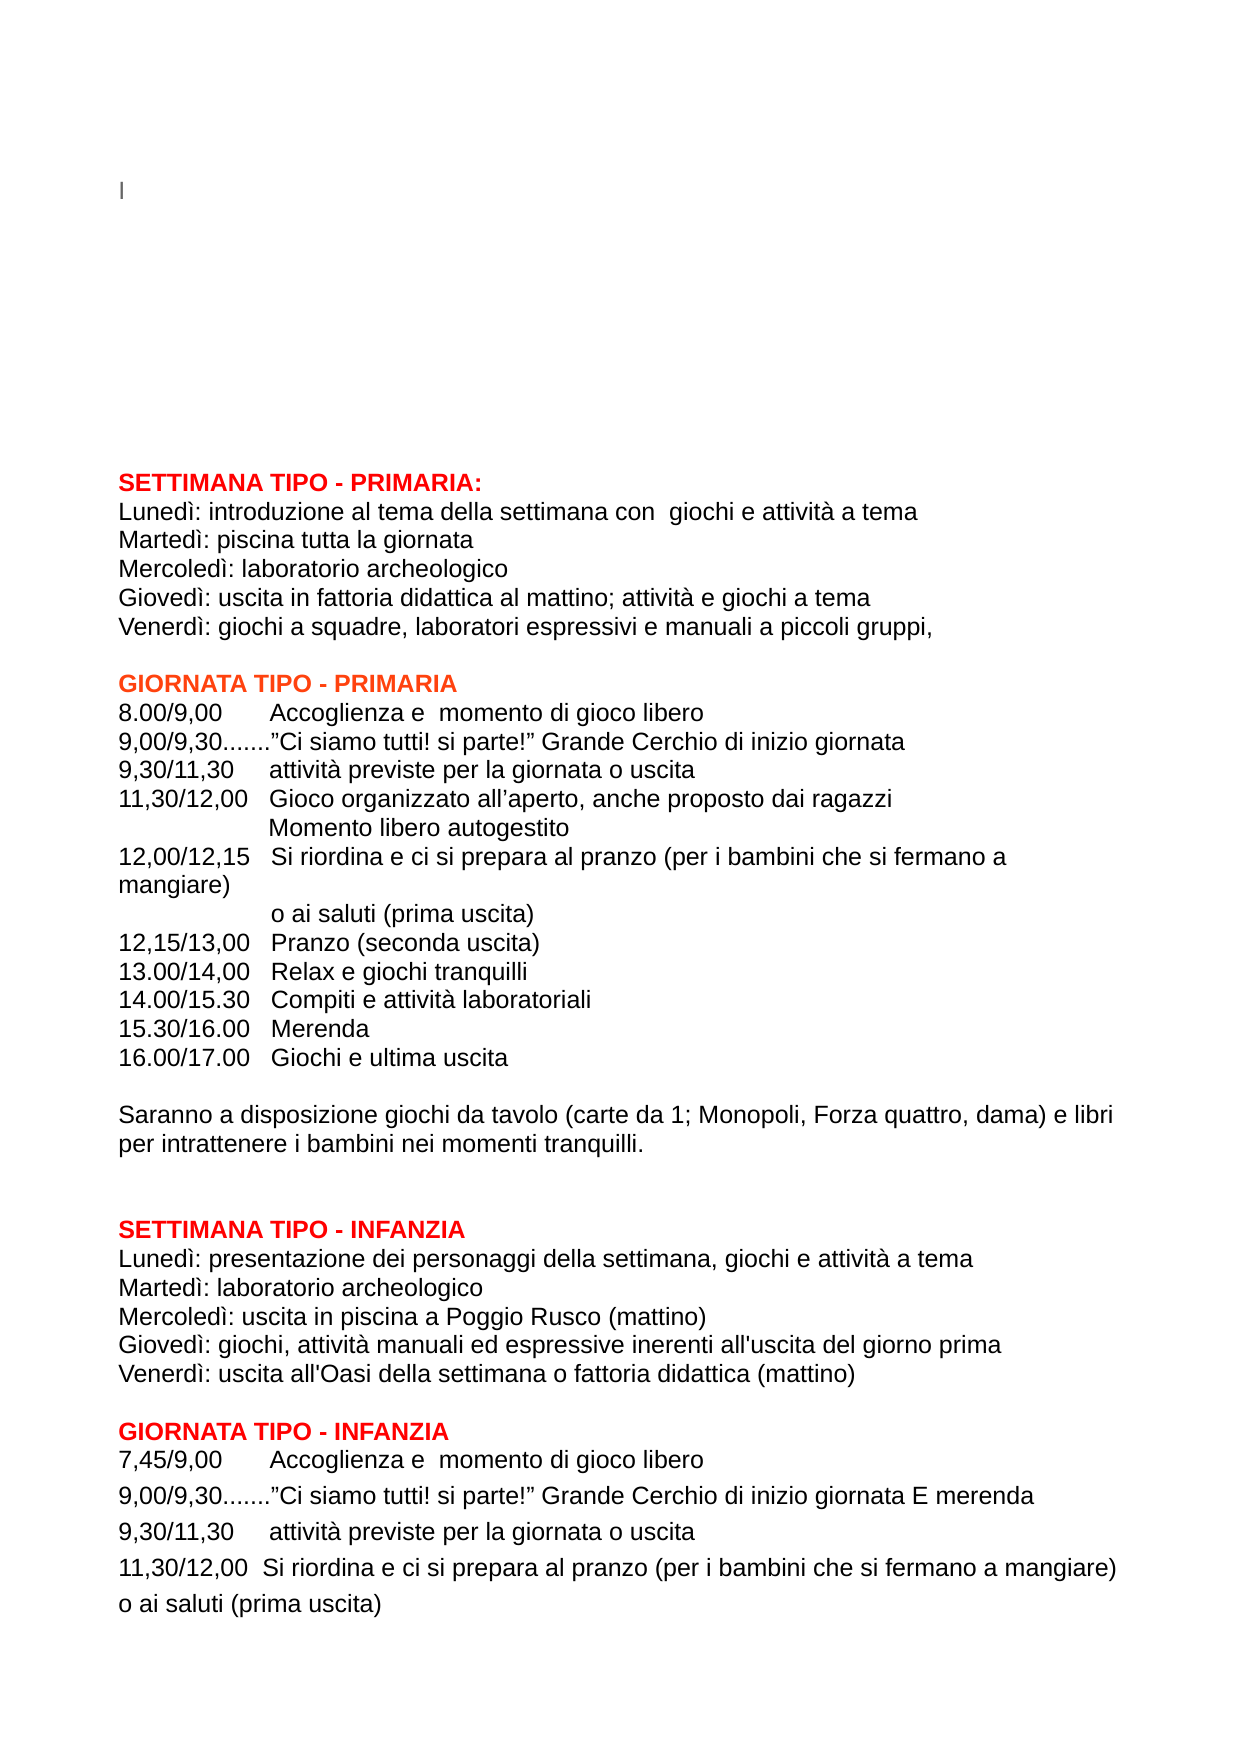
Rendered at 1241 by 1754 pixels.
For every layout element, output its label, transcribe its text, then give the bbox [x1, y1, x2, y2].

text 9,30/11,30 attività previste per la giornata o uscita [118, 1517, 1120, 1546]
text 11,30/12,00 Si riordina e ci si prepara al pranzo (per i bambini che si fermano a mangiare) o ai saluti (prima uscita) [118, 1553, 1120, 1618]
text 8.00/9,00 Accoglienza e momento di gioco libero [118, 698, 1122, 727]
text 11,30/12,00 Gioco organizzato all’aperto, anche proposto dai ragazzi [118, 784, 1122, 813]
text Momento libero autogestito [118, 813, 1122, 842]
text 9,00/9,30.......”Ci siamo tutti! si parte!” Grande Cerchio di inizio giornata [118, 727, 1122, 755]
text Lunedì: introduzione al tema della settimana con giochi e attività a tema [118, 497, 1122, 525]
text 15.30/16.00 Merenda [118, 1014, 1122, 1043]
text Mercoledì: uscita in piscina a Poggio Rusco (mattino) [118, 1302, 1122, 1330]
text 16.00/17.00 Giochi e ultima uscita [118, 1043, 1122, 1072]
text I [118, 176, 1122, 204]
text Lunedì: presentazione dei personaggi della settimana, giochi e attività a tema [118, 1244, 1122, 1273]
text 9,00/9,30.......”Ci siamo tutti! si parte!” Grande Cerchio di inizio giornata E merenda [118, 1481, 1120, 1510]
text Venerdì: giochi a squadre, laboratori espressivi e manuali a piccoli gruppi, [118, 612, 1122, 640]
text Venerdì: uscita all'Oasi della settimana o fattoria didattica (mattino) [118, 1359, 1122, 1388]
text GIORNATA TIPO - PRIMARIA [118, 669, 1122, 698]
text 14.00/15.30 Compiti e attività laboratoriali [118, 985, 1122, 1014]
text Giovedì: uscita in fattoria didattica al mattino; attività e giochi a tema [118, 583, 1122, 612]
text 9,30/11,30 attività previste per la giornata o uscita [118, 755, 1122, 784]
text Giovedì: giochi, attività manuali ed espressive inerenti all'uscita del giorno prima [118, 1330, 1122, 1359]
text GIORNATA TIPO - INFANZIA [118, 1417, 1122, 1445]
text SETTIMANA TIPO - PRIMARIA: [118, 468, 1122, 497]
text 12,00/12,15 Si riordina e ci si prepara al pranzo (per i bambini che si fermano a mangiare) [118, 842, 1122, 899]
text Martedì: piscina tutta la giornata [118, 525, 1122, 554]
text 12,15/13,00 Pranzo (seconda uscita) [118, 928, 1122, 957]
text Martedì: laboratorio archeologico [118, 1273, 1122, 1302]
text 7,45/9,00 Accoglienza e momento di gioco libero [118, 1445, 1120, 1474]
text 13.00/14,00 Relax e giochi tranquilli [118, 957, 1122, 985]
text Mercoledì: laboratorio archeologico [118, 554, 1122, 583]
text SETTIMANA TIPO - INFANZIA [118, 1215, 1122, 1244]
text Saranno a disposizione giochi da tavolo (carte da 1; Monopoli, Forza quattro, dama) e libri per intrattenere i bambini nei momenti tranquilli. [118, 1100, 1122, 1158]
text o ai saluti (prima uscita) [118, 899, 1122, 928]
